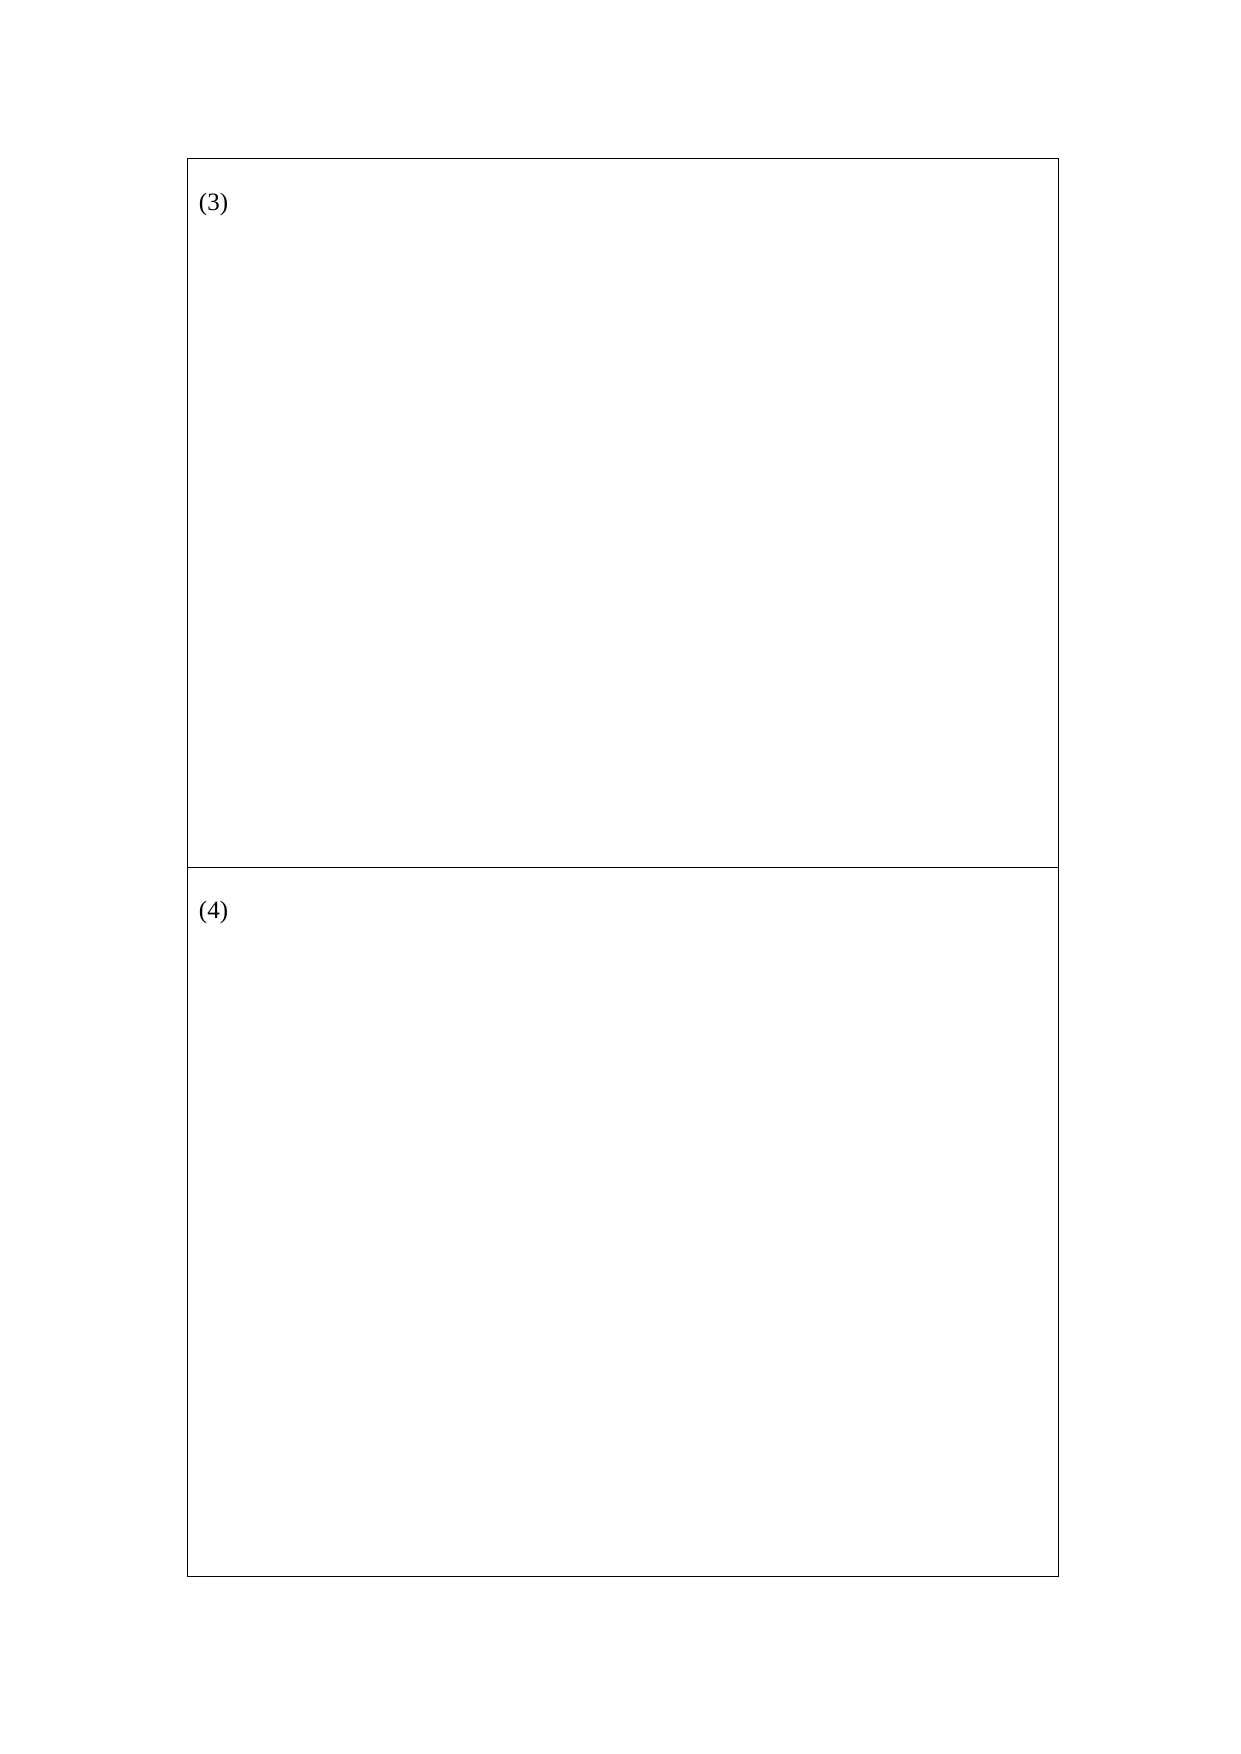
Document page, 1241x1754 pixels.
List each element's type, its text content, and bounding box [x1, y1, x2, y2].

table_cell (4) [188, 868, 1058, 1576]
table_cell (3) [188, 159, 1058, 867]
